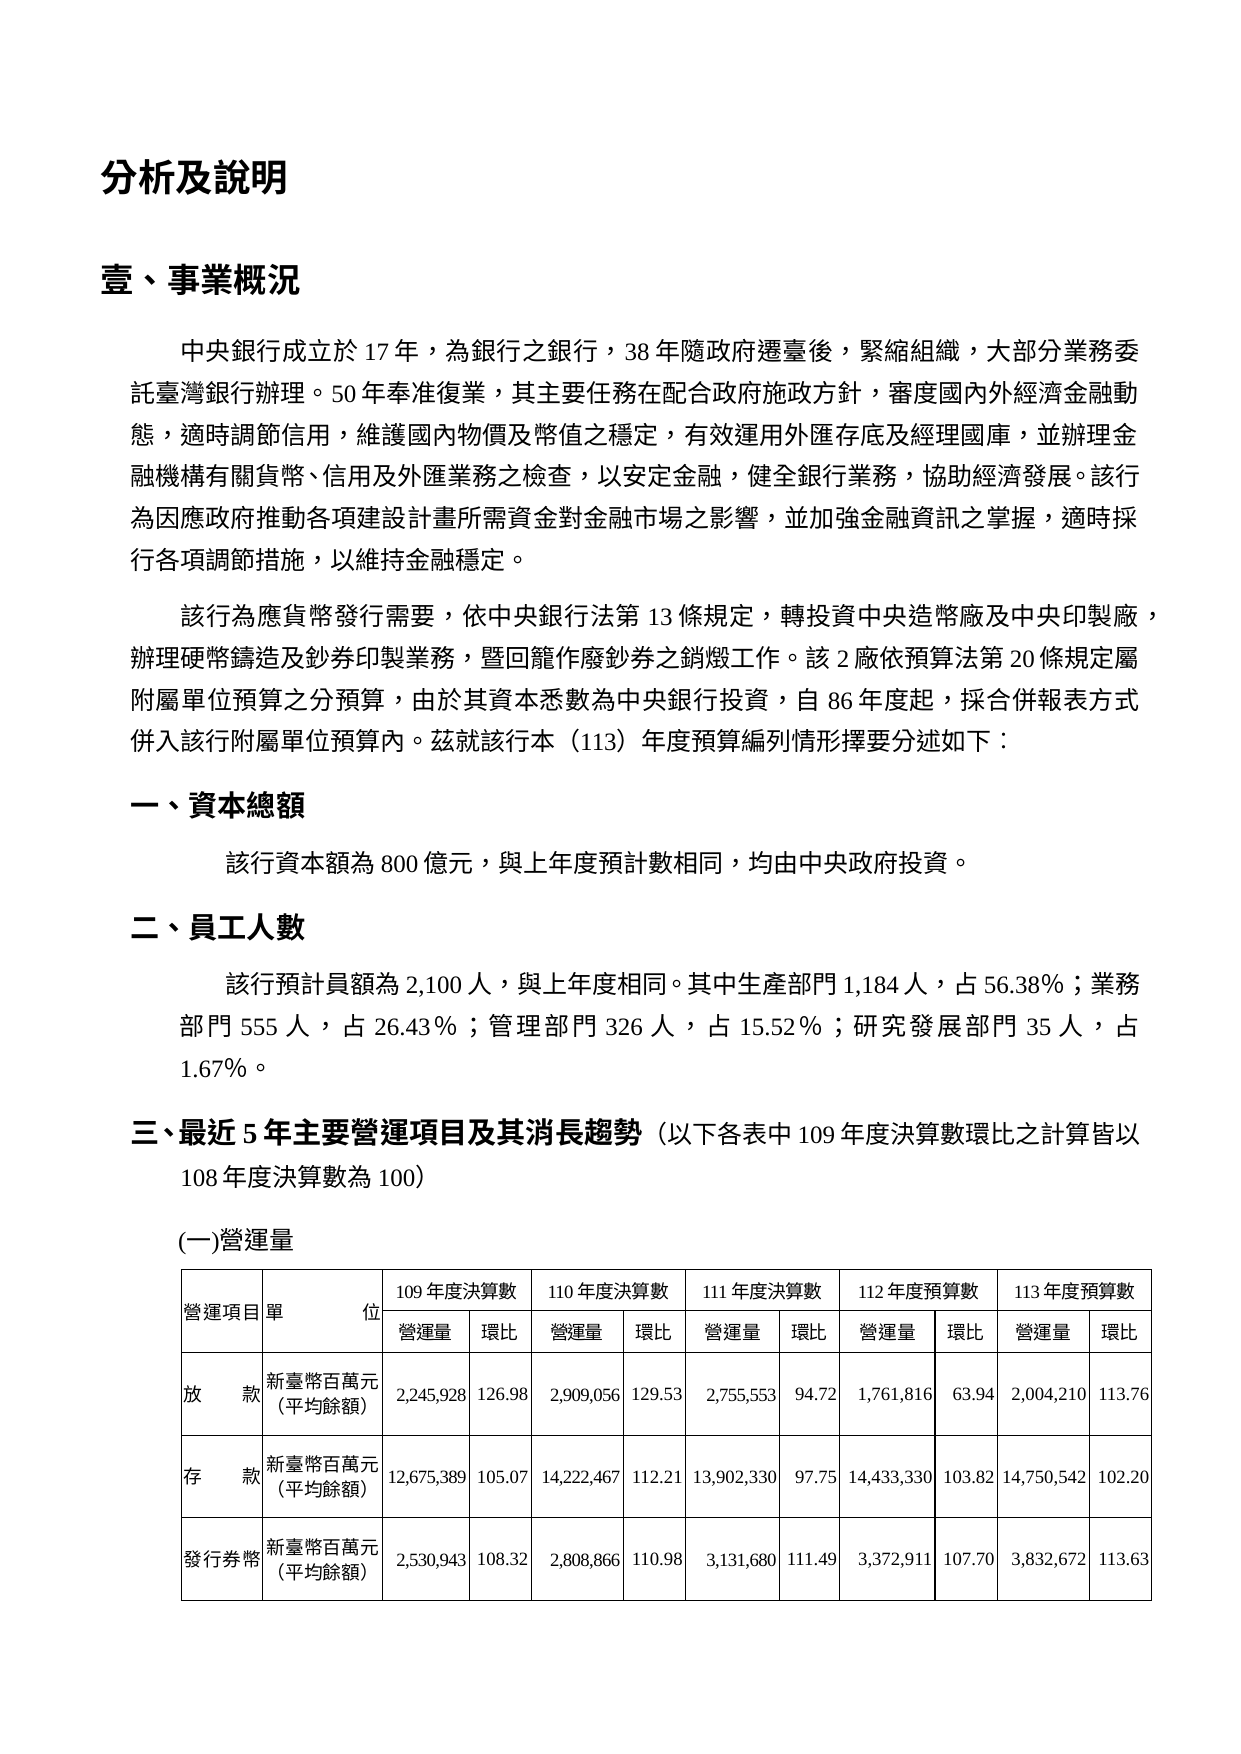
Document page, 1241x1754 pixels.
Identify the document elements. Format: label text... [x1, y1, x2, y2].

table_cell 14,222,467 [532, 1436, 623, 1517]
text 中央銀行成立於17年，為銀行之銀行，38年隨政府遷臺後，緊縮組織，大部分業務委託臺灣銀行辦理。50年奉准復業，其主要任務在配合政府施政方針，審度國內外經濟金融動態，適時調節信用，維護國內物價及幣值之穩定，有效運用外匯存底及經理國庫，並辦理金融機構有關貨幣、信用及外匯業務之檢查，以安定金融，健全銀行業務，協助經濟發展。該行為因應政府推動各項建設計畫所需資金對金融市場之影響，並加強金融資訊之掌握，適時採行各項調節措施，以維持金融穩定。 [130, 326, 1140, 576]
table_cell 107.70 [936, 1518, 997, 1600]
subtitle 壹、事業概況 [100, 254, 1140, 302]
table_header 113年度預算數 [998, 1270, 1151, 1310]
table_cell 111.49 [780, 1518, 839, 1600]
table_cell 放 款 [182, 1353, 262, 1434]
table_cell 2,530,943 [383, 1518, 469, 1600]
table_header 110年度決算數 [532, 1270, 685, 1310]
table_cell 發行券幣 [182, 1518, 262, 1600]
table_cell 3,131,680 [686, 1518, 779, 1600]
table_cell 營運量 [532, 1311, 623, 1352]
table_cell 營運量 [840, 1311, 934, 1352]
table_cell 環比 [936, 1311, 997, 1352]
table_cell 108.32 [470, 1518, 531, 1600]
table_cell 1,761,816 [840, 1353, 934, 1434]
table_cell 2,808,866 [532, 1518, 623, 1600]
table_cell 113.63 [1090, 1518, 1151, 1600]
table_cell 3,832,672 [998, 1518, 1089, 1600]
table_cell 103.82 [936, 1436, 997, 1517]
text 該行為應貨幣發行需要，依中央銀行法第13條規定，轉投資中央造幣廠及中央印製廠，辦理硬幣鑄造及鈔券印製業務，暨回籠作廢鈔券之銷燬工作。該2廠依預算法第20條規定屬附屬單位預算之分預算，由於其資本悉數為中央銀行投資，自86年度起，採合併報表方式併入該行附屬單位預算內。茲就該行本（113）年度預算編列情形擇要分述如下︰ [130, 591, 1140, 758]
table_cell 3,372,911 [840, 1518, 934, 1600]
table_cell 113.76 [1090, 1353, 1151, 1434]
table_cell 112.21 [624, 1436, 685, 1517]
table_cell 14,433,330 [840, 1436, 934, 1517]
table_cell 環比 [780, 1311, 839, 1352]
table_cell 2,909,056 [532, 1353, 623, 1434]
table_cell 環比 [1090, 1311, 1151, 1352]
table_cell 110.98 [624, 1518, 685, 1600]
table_cell 環比 [624, 1311, 685, 1352]
table_cell 105.07 [470, 1436, 531, 1517]
table_header 營運項目 [182, 1270, 262, 1352]
table_cell 102.20 [1090, 1436, 1151, 1517]
table_cell 94.72 [780, 1353, 839, 1434]
table_cell 14,750,542 [998, 1436, 1089, 1517]
table_cell 2,755,553 [686, 1353, 779, 1434]
table_header 單位 [263, 1270, 382, 1352]
table_cell 12,675,389 [383, 1436, 469, 1517]
table_cell 環比 [470, 1311, 531, 1352]
table_cell 營運量 [686, 1311, 779, 1352]
table_cell 129.53 [624, 1353, 685, 1434]
table_cell 營運量 [998, 1311, 1089, 1352]
subtitle 一、資本總額 [130, 783, 1140, 825]
table_cell 存 款 [182, 1436, 262, 1517]
subtitle 分析及說明 [100, 148, 1140, 202]
subtitle 二、員工人數 [130, 904, 1140, 947]
text 該行資本額為800億元，與上年度預計數相同，均由中央政府投資。 [179, 838, 1140, 879]
table_cell 營運量 [383, 1311, 469, 1352]
table_cell 13,902,330 [686, 1436, 779, 1517]
table_cell 97.75 [780, 1436, 839, 1517]
table_cell 新臺幣百萬元（平均餘額） [263, 1518, 382, 1600]
table_cell 2,245,928 [383, 1353, 469, 1434]
table_cell 126.98 [470, 1353, 531, 1434]
table_header 112年度預算數 [840, 1270, 997, 1310]
text 該行預計員額為2,100人，與上年度相同。其中生產部門1,184人，占56.38％；業務部門555人，占26.43％；管理部門326人，占15.52％；研究發展部門35人，占1.67％。 [179, 959, 1140, 1084]
table_header 109年度決算數 [383, 1270, 531, 1310]
table_cell 63.94 [936, 1353, 997, 1434]
table_cell 新臺幣百萬元（平均餘額） [263, 1436, 382, 1517]
table_cell 新臺幣百萬元（平均餘額） [263, 1353, 382, 1434]
subtitle 三、最近5年主要營運項目及其消長趨勢（以下各表中109年度決算數環比之計算皆以108年度決算數為100） [130, 1109, 1140, 1193]
table_cell 2,004,210 [998, 1353, 1089, 1434]
text (一)營運量 [178, 1211, 1140, 1257]
table_header 111年度決算數 [686, 1270, 839, 1310]
